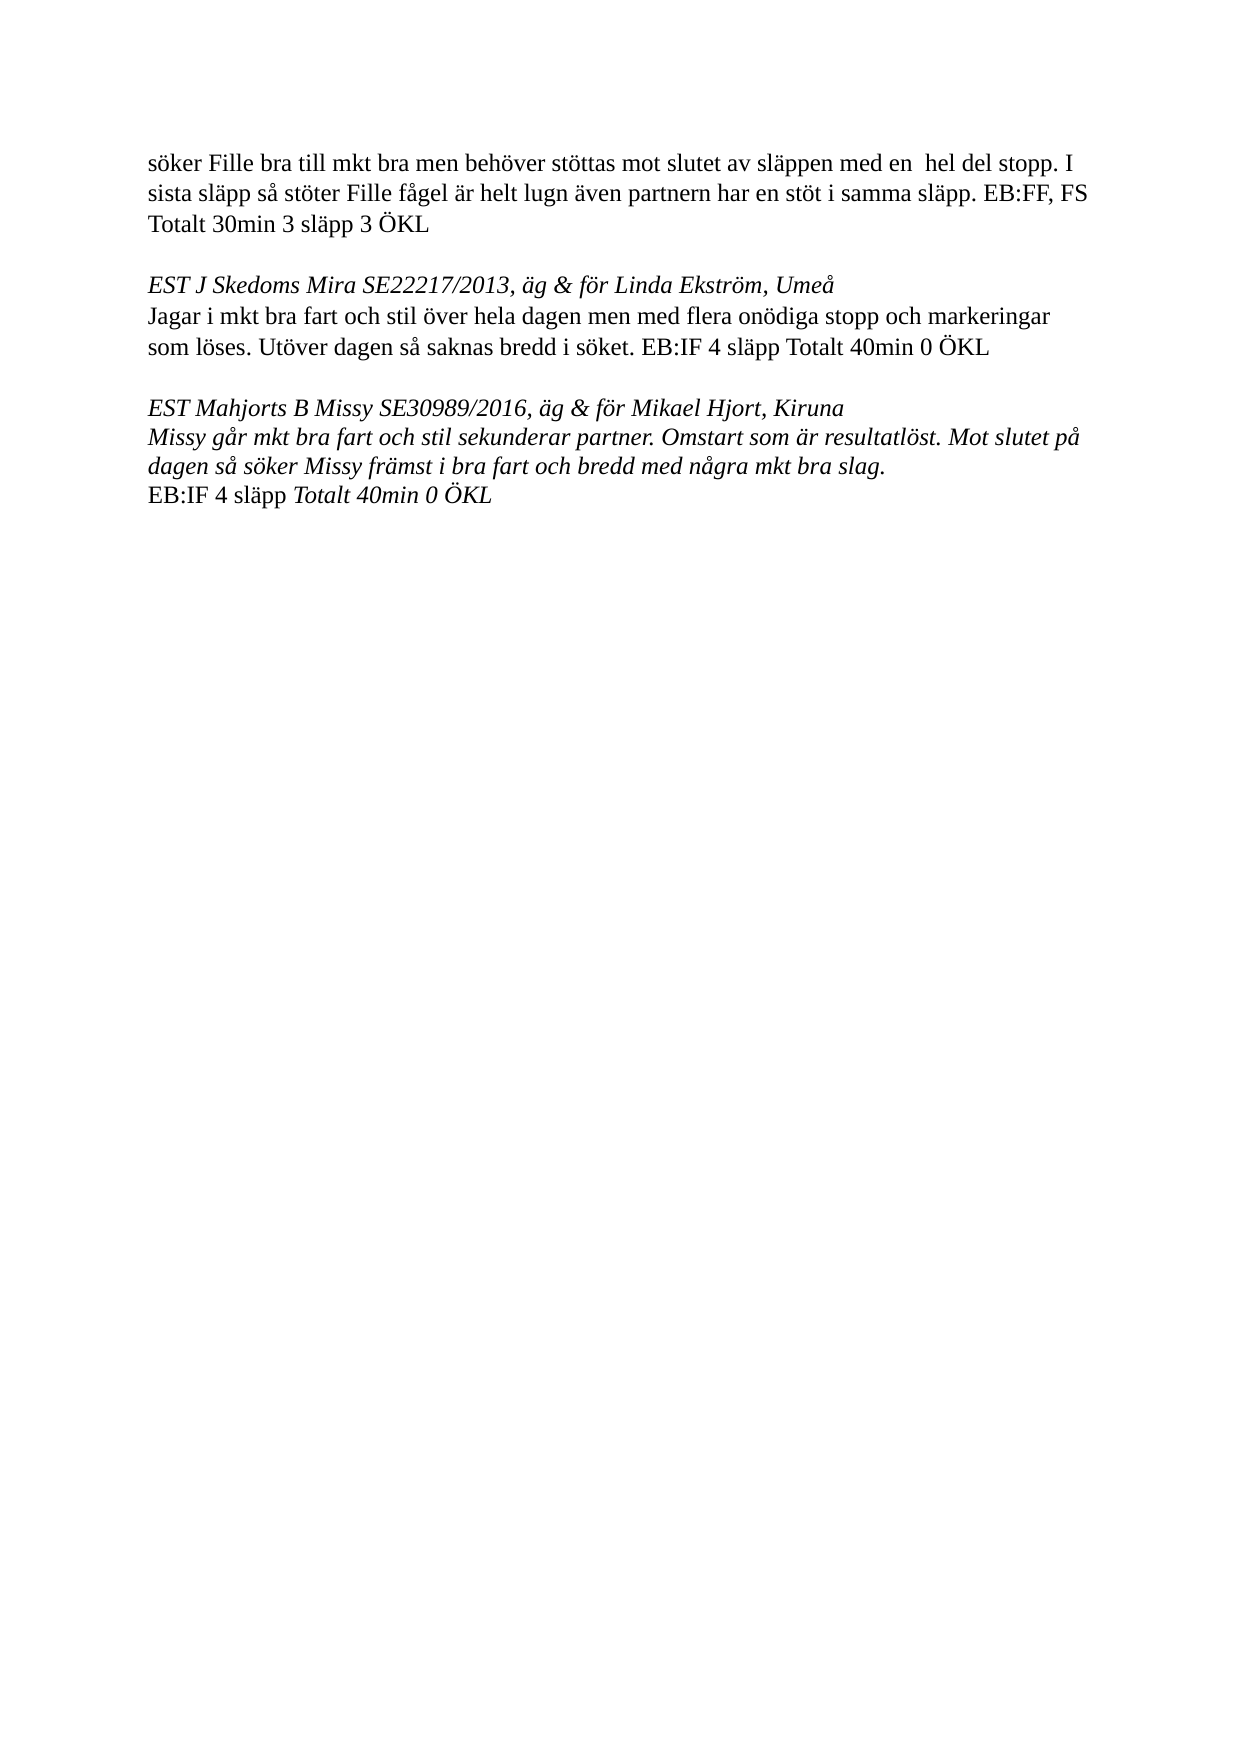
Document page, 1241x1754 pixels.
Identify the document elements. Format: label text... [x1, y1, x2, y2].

text EST J Skedoms Mira SE22217/2013, äg & för Linda Ekström, Umeå [148, 271, 1093, 299]
text EST Mahjorts B Missy SE30989/2016, äg & för Mikael Hjort, Kiruna [148, 393, 1093, 422]
text EB:IF 4 släpp Totalt 40min 0 ÖKL [148, 480, 1093, 508]
text Jagar i mkt bra fart och stil över hela dagen men med flera onödiga stopp och markeringar som löses. Utöver dagen så saknas bredd i söket. EB:IF 4 släpp Totalt 40min 0 ÖKL [148, 301, 1093, 361]
text söker Fille bra till mkt bra men behöver stöttas mot slutet av släppen med en hel del stopp. I sista släpp så stöter Fille fågel är helt lugn även partnern har en stöt i samma släpp. EB:FF, FS Totalt 30min 3 släpp 3 ÖKL [148, 148, 1093, 238]
text Missy går mkt bra fart och stil sekunderar partner. Omstart som är resultatlöst. Mot slutet på dagen så söker Missy främst i bra fart och bredd med några mkt bra slag. [148, 422, 1093, 480]
